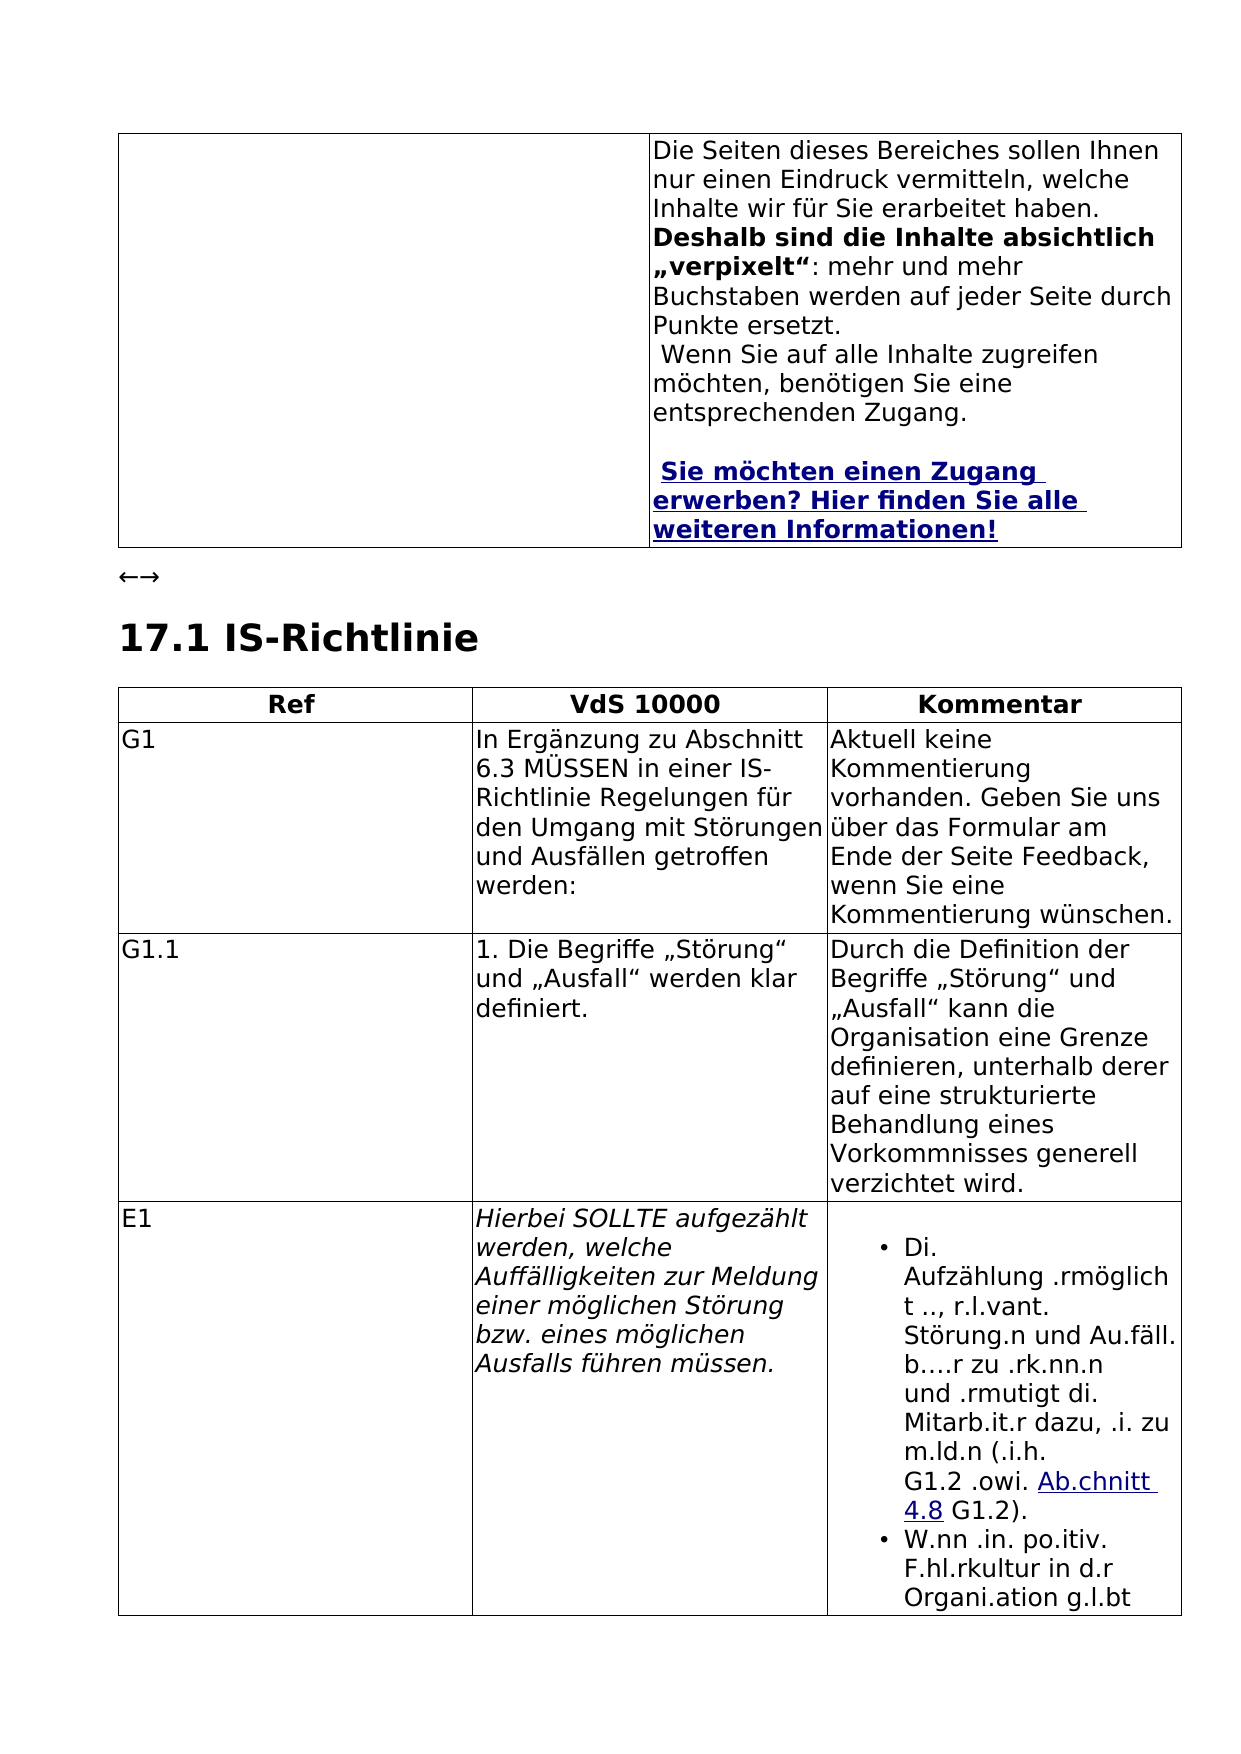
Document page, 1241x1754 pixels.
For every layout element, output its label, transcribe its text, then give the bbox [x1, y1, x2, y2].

table_cell Durch die Definition der Begriffe „Störung“ und „Ausfall“ kann die Organisation eine Grenze definieren, unterhalb derer auf eine strukturierte Behandlung eines Vorkommnisses generell verzichtet wird. [828, 934, 1181, 1201]
table_cell Hierbei SOLLTE aufgezählt werden, welche Auffälligkeiten zur Meldung einer möglichen Störung bzw. eines möglichen Ausfalls führen müssen. [473, 1202, 827, 1615]
table_cell G1 [119, 723, 472, 932]
table_cell In Ergänzung zu Abschnitt 6.3 MÜSSEN in einer IS-Richtlinie Regelungen für den Umgang mit Störungen und Ausfällen getroffen werden: [473, 723, 827, 932]
text ←→ [118, 562, 1181, 591]
table_cell G1.1 [119, 934, 472, 1201]
table_header [119, 134, 649, 547]
table_cell E1 [119, 1202, 472, 1615]
table_header Ref [119, 688, 472, 722]
table_header Kommentar [828, 688, 1181, 722]
table_cell 1. Die Begriffe „Störung“ und „Ausfall“ werden klar definiert. [473, 934, 827, 1201]
table_cell Aktuell keine Kommentierung vorhanden. Geben Sie uns über das Formular am Ende der Seite Feedback, wenn Sie eine Kommentierung wünschen. [828, 723, 1181, 932]
subtitle 17.1 IS-Richtlinie [118, 616, 1181, 660]
table_header Die Seiten dieses Bereiches sollen Ihnen nur einen Eindruck vermitteln, welche Inhalte wir für Sie erarbeitet haben. Deshalb sind die Inhalte absichtlich „verpixelt“: mehr und mehr Buchstaben werden auf jeder Seite durch Punkte ersetzt. Wenn Sie auf alle Inhalte zugreifen möchten, benötigen Sie eine entsprechenden Zugang. Sie möchten einen Zugang erwerben? Hier finden Sie alle weiteren Informationen! [650, 134, 1181, 547]
table_cell Di. Aufzählung .rmöglicht .., r.l.vant. Störung.n und Au.fäll. b….r zu .rk.nn.n und .rmutigt di. Mitarb.it.r dazu, .i. zu m.ld.n (.i.h. G1.2 .owi. Ab.chnitt 4.8 G1.2). W.nn .in. po.itiv. F.hl.rkultur in d.r Organi.ation g.l.bt [828, 1202, 1181, 1615]
table_header VdS 10000 [473, 688, 827, 722]
